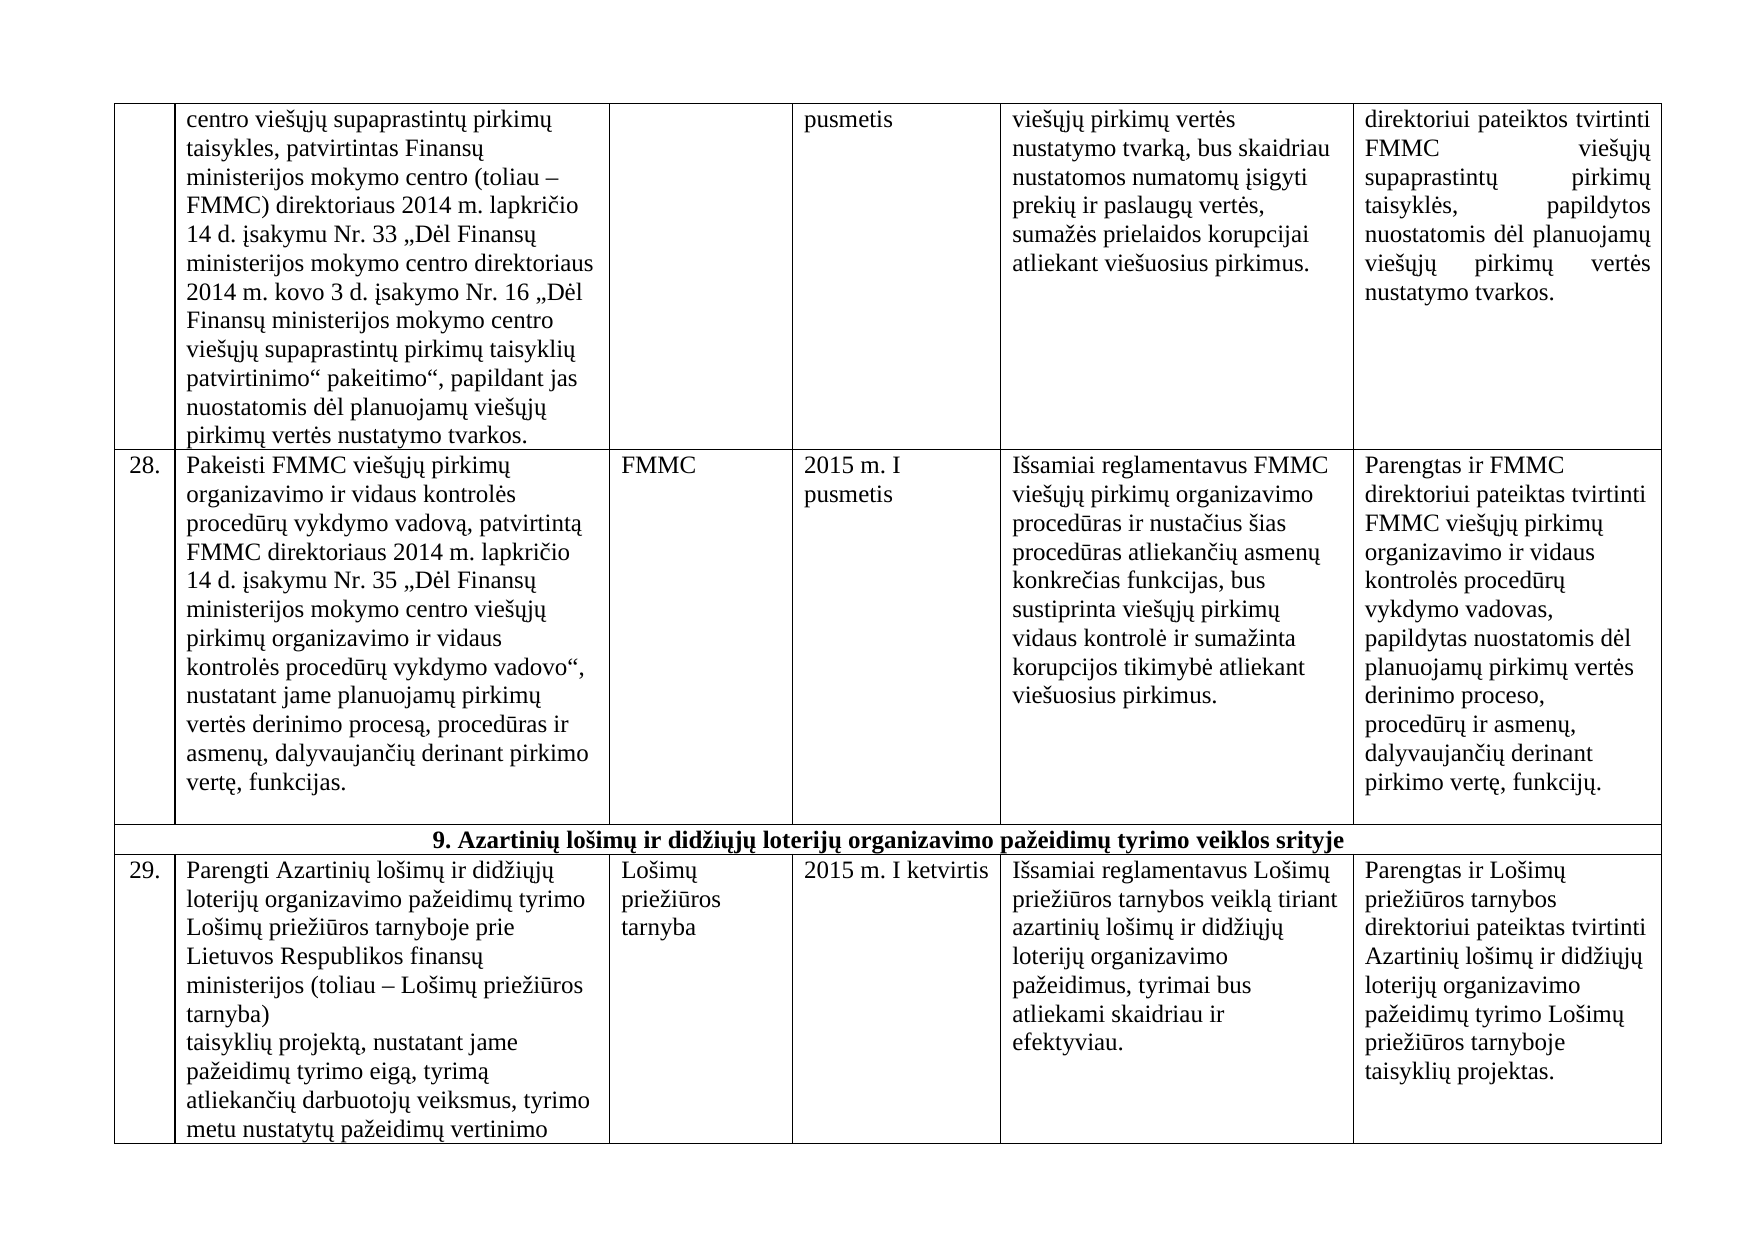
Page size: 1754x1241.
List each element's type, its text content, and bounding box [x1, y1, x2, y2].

table_cell pusmetis [793, 104, 1000, 449]
table_cell 2015 m. I ketvirtis [793, 855, 1000, 1142]
table_cell Lošimų priežiūros tarnyba [610, 855, 792, 1142]
table_cell [610, 104, 792, 449]
table_cell Parengtas ir FMMC direktoriui pateiktas tvirtinti FMMC viešųjų pirkimų organizavimo ir vidaus kontrolės procedūrų vykdymo vadovas, papildytas nuostatomis dėl planuojamų pirkimų vertės derinimo proceso, procedūrų ir asmenų, dalyvaujančių derinant pirkimo vertę, funkcijų. [1354, 450, 1661, 824]
table_cell Išsamiai reglamentavus Lošimų priežiūros tarnybos veiklą tiriant azartinių lošimų ir didžiųjų loterijų organizavimo pažeidimus, tyrimai bus atliekami skaidriau ir efektyviau. [1001, 855, 1353, 1142]
table_cell 2015 m. I pusmetis [793, 450, 1000, 824]
table_cell Išsamiai reglamentavus FMMC viešųjų pirkimų organizavimo procedūras ir nustačius šias procedūras atliekančių asmenų konkrečias funkcijas, bus sustiprinta viešųjų pirkimų vidaus kontrolė ir sumažinta korupcijos tikimybė atliekant viešuosius pirkimus. [1001, 450, 1353, 824]
table_cell FMMC [610, 450, 792, 824]
table_cell Parengtas ir Lošimų priežiūros tarnybos direktoriui pateiktas tvirtinti Azartinių lošimų ir didžiųjų loterijų organizavimo pažeidimų tyrimo Lošimų priežiūros tarnyboje taisyklių projektas. [1354, 855, 1661, 1142]
table_cell 9. Azartinių lošimų ir didžiųjų loterijų organizavimo pažeidimų tyrimo veiklos srityje [115, 825, 1661, 854]
table_cell 28. [115, 450, 174, 824]
table_cell Parengti Azartinių lošimų ir didžiųjų loterijų organizavimo pažeidimų tyrimo Lošimų priežiūros tarnyboje prie Lietuvos Respublikos finansų ministerijos (toliau – Lošimų priežiūros tarnyba) taisyklių projektą, nustatant jame pažeidimų tyrimo eigą, tyrimą atliekančių darbuotojų veiksmus, tyrimo metu nustatytų pažeidimų vertinimo [176, 855, 609, 1142]
table_cell direktoriui pateiktos tvirtinti FMMC viešųjų supaprastintų pirkimų taisyklės, papildytos nuostatomis dėl planuojamų viešųjų pirkimų vertės nustatymo tvarkos. [1354, 104, 1661, 449]
table_cell Pakeisti FMMC viešųjų pirkimų organizavimo ir vidaus kontrolės procedūrų vykdymo vadovą, patvirtintą FMMC direktoriaus 2014 m. lapkričio 14 d. įsakymu Nr. 35 „Dėl Finansų ministerijos mokymo centro viešųjų pirkimų organizavimo ir vidaus kontrolės procedūrų vykdymo vadovo“, nustatant jame planuojamų pirkimų vertės derinimo procesą, procedūras ir asmenų, dalyvaujančių derinant pirkimo vertę, funkcijas. [176, 450, 609, 824]
table_cell 29. [115, 855, 174, 1142]
table_cell centro viešųjų supaprastintų pirkimų taisykles, patvirtintas Finansų ministerijos mokymo centro (toliau – FMMC) direktoriaus 2014 m. lapkričio 14 d. įsakymu Nr. 33 „Dėl Finansų ministerijos mokymo centro direktoriaus 2014 m. kovo 3 d. įsakymo Nr. 16 „Dėl Finansų ministerijos mokymo centro viešųjų supaprastintų pirkimų taisyklių patvirtinimo“ pakeitimo“, papildant jas nuostatomis dėl planuojamų viešųjų pirkimų vertės nustatymo tvarkos. [176, 104, 609, 449]
table_cell [115, 104, 174, 449]
table_cell viešųjų pirkimų vertės nustatymo tvarką, bus skaidriau nustatomos numatomų įsigyti prekių ir paslaugų vertės, sumažės prielaidos korupcijai atliekant viešuosius pirkimus. [1001, 104, 1353, 449]
